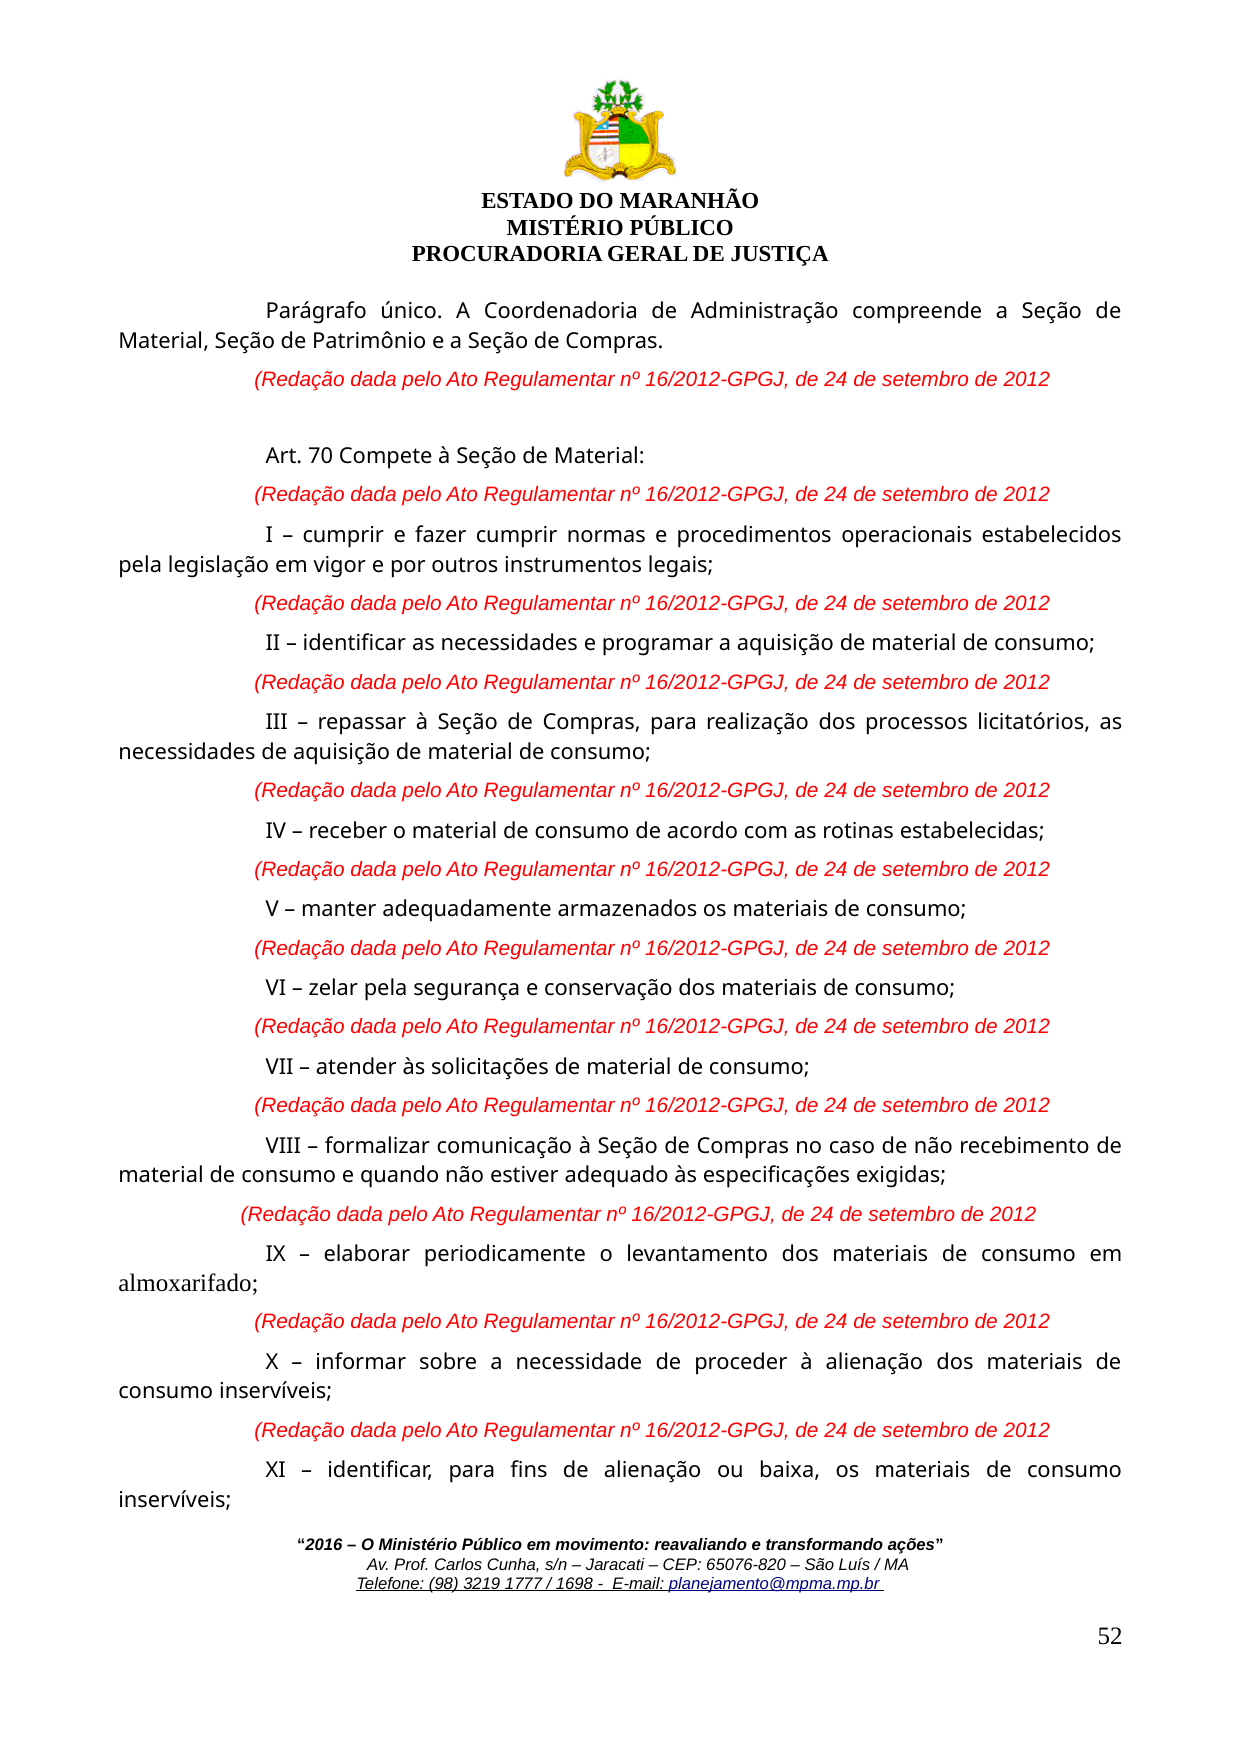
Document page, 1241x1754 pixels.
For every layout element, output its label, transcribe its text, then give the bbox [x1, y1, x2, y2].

text II – identificar as necessidades e programar a aquisição de material de consumo; [118, 627, 1122, 657]
text (Redação dada pelo Ato Regulamentar nº 16/2012-GPGJ, de 24 de setembro de 2012 [118, 669, 1122, 693]
text (Redação dada pelo Ato Regulamentar nº 16/2012-GPGJ, de 24 de setembro de 2012 [118, 482, 1122, 506]
text VI – zelar pela segurança e conservação dos materiais de consumo; [118, 972, 1122, 1002]
text (Redação dada pelo Ato Regulamentar nº 16/2012-GPGJ, de 24 de setembro de 2012 [118, 1418, 1122, 1442]
text Art. 70 Compete à Seção de Material: [118, 440, 1122, 470]
text IX – elaborar periodicamente o levantamento dos materiais de consumo em almoxarifado; [118, 1238, 1122, 1297]
text (Redação dada pelo Ato Regulamentar nº 16/2012-GPGJ, de 24 de setembro de 2012 [118, 936, 1122, 959]
text VII – atender às solicitações de material de consumo; [118, 1051, 1122, 1081]
text (Redação dada pelo Ato Regulamentar nº 16/2012-GPGJ, de 24 de setembro de 2012 [118, 1202, 1122, 1226]
text (Redação dada pelo Ato Regulamentar nº 16/2012-GPGJ, de 24 de setembro de 2012 [118, 778, 1122, 802]
text XI – identificar, para fins de alienação ou baixa, os materiais de consumo inservíveis; [118, 1454, 1122, 1514]
text VIII – formalizar comunicação à Seção de Compras no caso de não recebimento de material de consumo e quando não estiver adequado às especificações exigidas; [118, 1129, 1122, 1189]
text (Redação dada pelo Ato Regulamentar nº 16/2012-GPGJ, de 24 de setembro de 2012 [118, 591, 1122, 615]
text IV – receber o material de consumo de acordo com as rotinas estabelecidas; [118, 814, 1122, 844]
text III – repassar à Seção de Compras, para realização dos processos licitatórios, as necessidades de aquisição de material de consumo; [118, 706, 1122, 766]
text V – manter adequadamente armazenados os materiais de consumo; [118, 893, 1122, 923]
text (Redação dada pelo Ato Regulamentar nº 16/2012-GPGJ, de 24 de setembro de 2012 [118, 857, 1122, 881]
text I – cumprir e fazer cumprir normas e procedimentos operacionais estabelecidos pela legislação em vigor e por outros instrumentos legais; [118, 519, 1122, 578]
text X – informar sobre a necessidade de proceder à alienação dos materiais de consumo inservíveis; [118, 1346, 1122, 1405]
text (Redação dada pelo Ato Regulamentar nº 16/2012-GPGJ, de 24 de setembro de 2012 [118, 1093, 1122, 1117]
text Parágrafo único. A Coordenadoria de Administração compreende a Seção de Material, Seção de Patrimônio e a Seção de Compras. [118, 295, 1122, 354]
text (Redação dada pelo Ato Regulamentar nº 16/2012-GPGJ, de 24 de setembro de 2012 [118, 1014, 1122, 1038]
text (Redação dada pelo Ato Regulamentar nº 16/2012-GPGJ, de 24 de setembro de 2012 [118, 367, 1122, 391]
text (Redação dada pelo Ato Regulamentar nº 16/2012-GPGJ, de 24 de setembro de 2012 [118, 1309, 1122, 1333]
